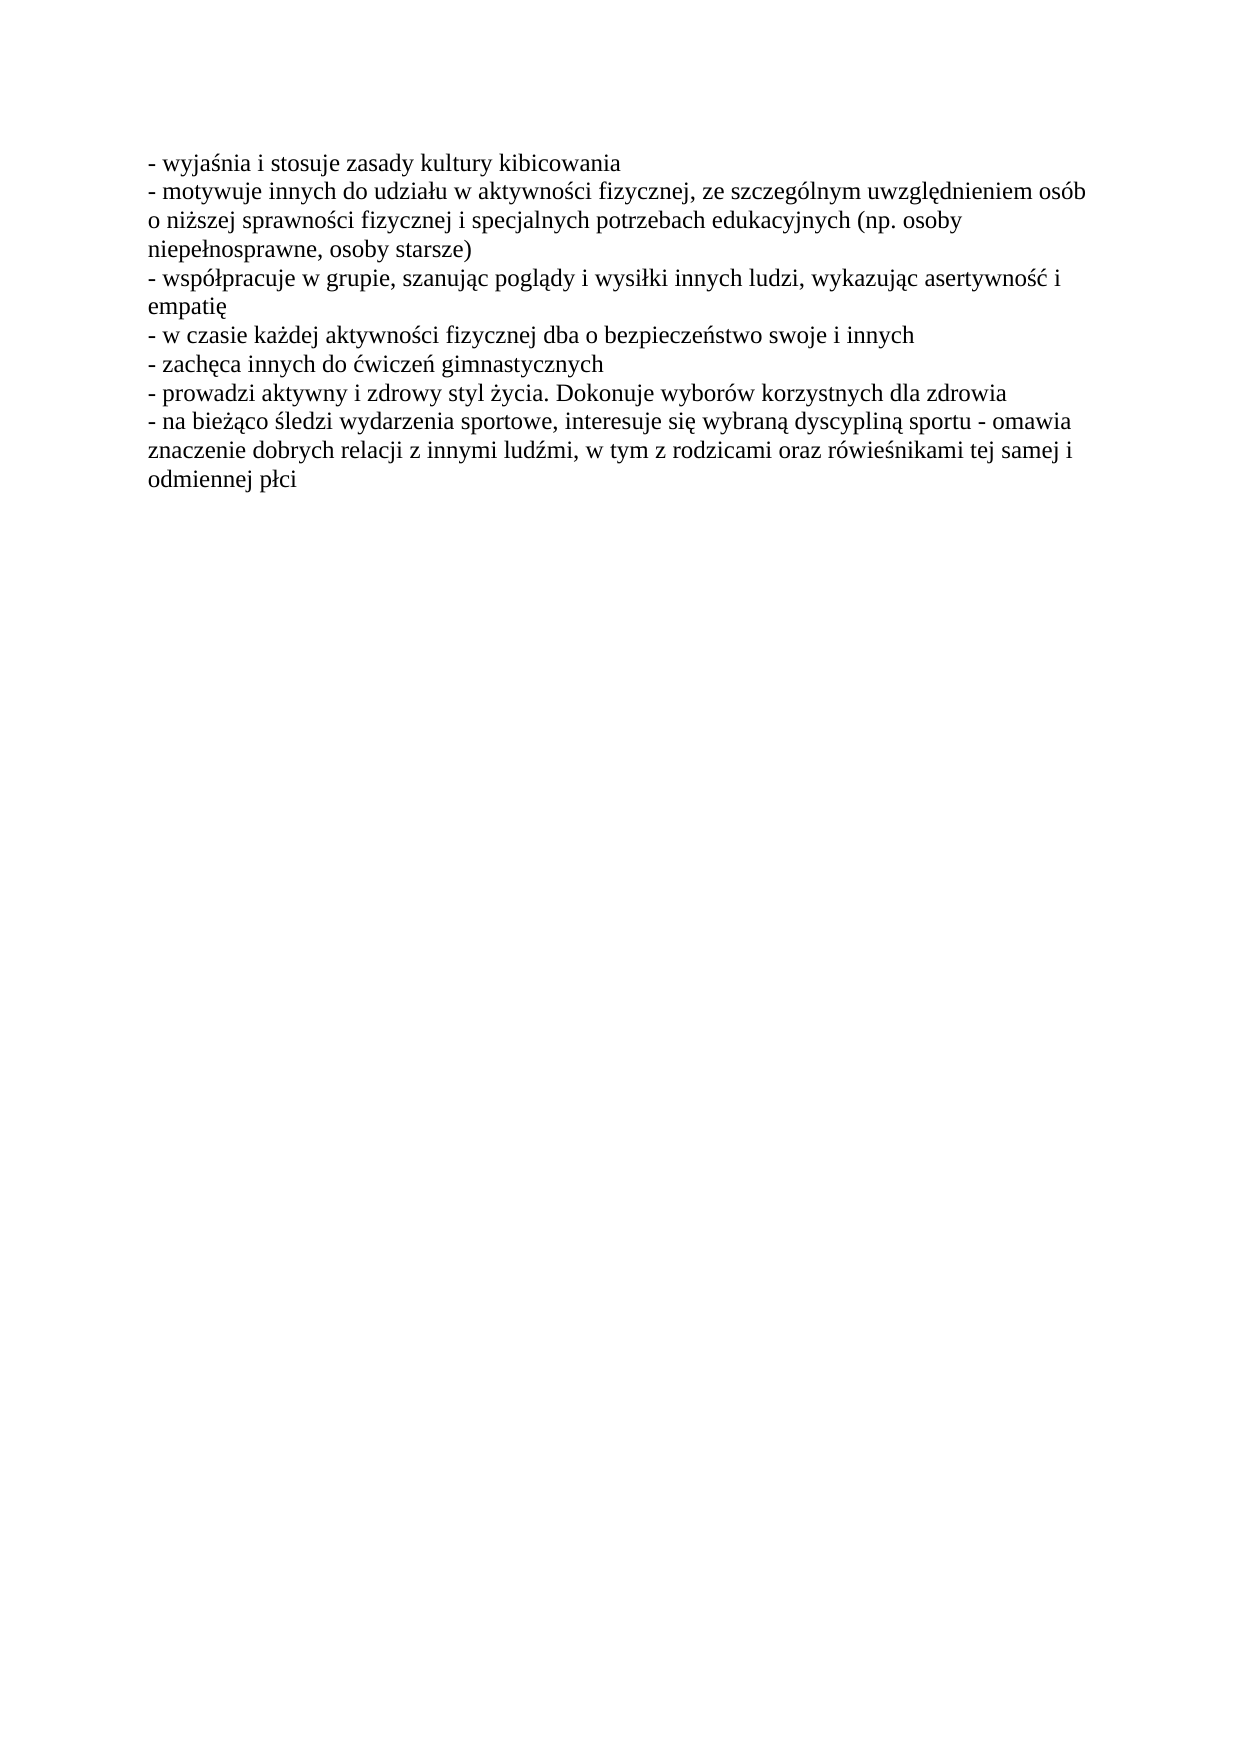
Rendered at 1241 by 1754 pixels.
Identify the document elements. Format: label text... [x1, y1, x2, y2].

list - w czasie każdej aktywności fizycznej dba o bezpieczeństwo swoje i innych [148, 320, 1093, 349]
list - na bieżąco śledzi wydarzenia sportowe, interesuje się wybraną dyscypliną sportu - omawia znaczenie dobrych relacji z innymi ludźmi, w tym z rodzicami oraz rówieśnikami tej samej i odmiennej płci [148, 406, 1093, 493]
list - współpracuje w grupie, szanując poglądy i wysiłki innych ludzi, wykazując asertywność i empatię [148, 263, 1093, 320]
list - zachęca innych do ćwiczeń gimnastycznych [148, 349, 1093, 378]
list - wyjaśnia i stosuje zasady kultury kibicowania [148, 148, 1093, 176]
list - motywuje innych do udziału w aktywności fizycznej, ze szczególnym uwzględnieniem osób o niższej sprawności fizycznej i specjalnych potrzebach edukacyjnych (np. osoby niepełnosprawne, osoby starsze) [148, 176, 1093, 263]
list - prowadzi aktywny i zdrowy styl życia. Dokonuje wyborów korzystnych dla zdrowia [148, 378, 1093, 406]
